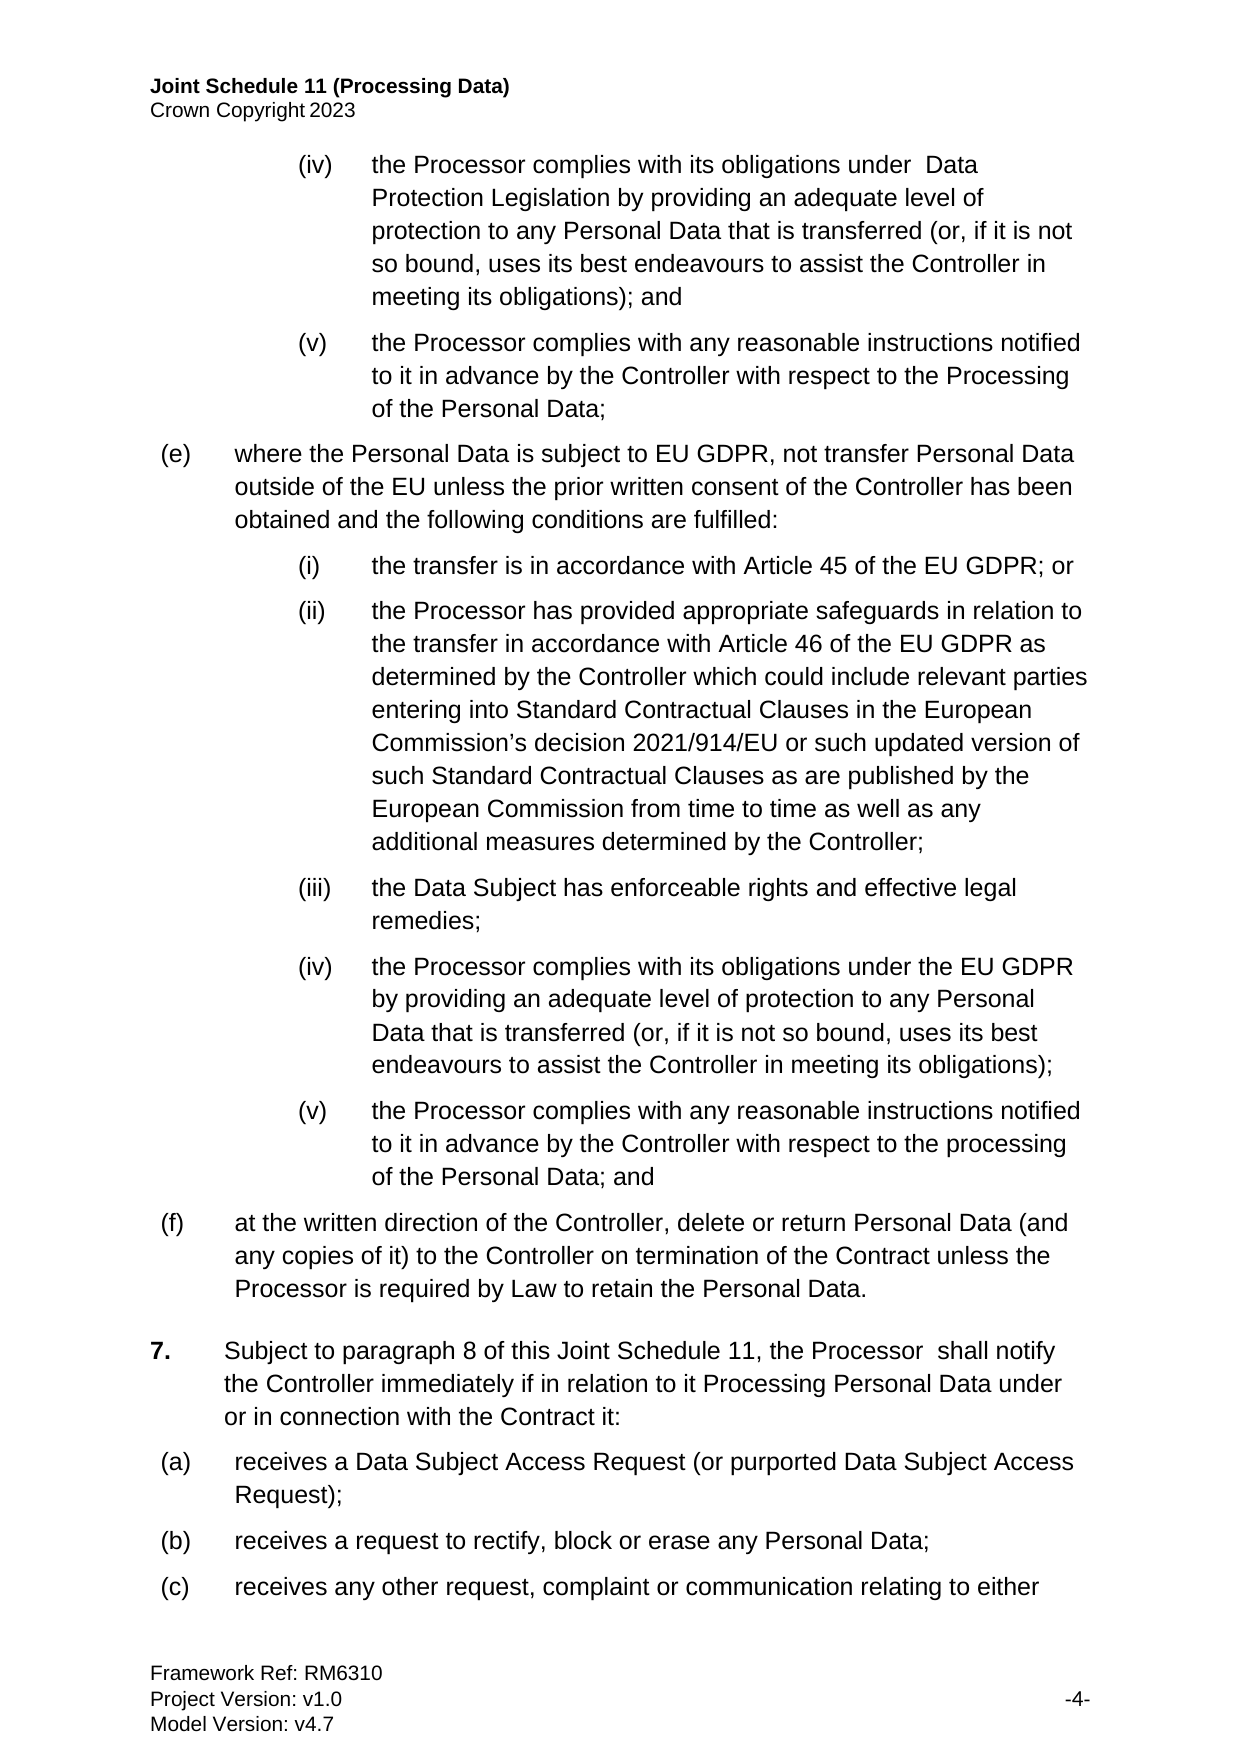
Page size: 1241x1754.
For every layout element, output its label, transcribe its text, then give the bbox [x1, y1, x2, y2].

list the Data Subject has enforceable rights and effective legal remedies; [298, 873, 1090, 935]
list receives any other request, complaint or communication relating to either [160, 1571, 1090, 1600]
list the Processor has provided appropriate safeguards in relation to the transfer in accordance with Article 46 of the EU GDPR as determined by the Controller which could include relevant parties entering into Standard Contractual Clauses in the European Commission’s decision 2021/914/EU or such updated version of such Standard Contractual Clauses as are published by the European Commission from time to time as well as any additional measures determined by the Controller; [298, 596, 1090, 856]
list the Processor complies with its obligations under Data Protection Legislation by providing an adequate level of protection to any Personal Data that is transferred (or, if it is not so bound, uses its best endeavours to assist the Controller in meeting its obligations); and [298, 150, 1090, 311]
list the Processor complies with any reasonable instructions notified to it in advance by the Controller with respect to the processing of the Personal Data; and [298, 1096, 1090, 1191]
list where the Personal Data is subject to EU GDPR, not transfer Personal Data outside of the EU unless the prior written consent of the Controller has been obtained and the following conditions are fulfilled: [160, 439, 1090, 534]
list the Processor complies with any reasonable instructions notified to it in advance by the Controller with respect to the Processing of the Personal Data; [298, 328, 1090, 422]
list Subject to paragraph 8 of this Joint Schedule 11, the Processor shall notify the Controller immediately if in relation to it Processing Personal Data under or in connection with the Contract it: [150, 1336, 1090, 1431]
list receives a request to rectify, block or erase any Personal Data; [160, 1526, 1090, 1555]
list at the written direction of the Controller, delete or return Personal Data (and any copies of it) to the Controller on termination of the Contract unless the Processor is required by Law to retain the Personal Data. [160, 1208, 1090, 1302]
list the transfer is in accordance with Article 45 of the EU GDPR; or [298, 551, 1090, 579]
list the Processor complies with its obligations under the EU GDPR by providing an adequate level of protection to any Personal Data that is transferred (or, if it is not so bound, uses its best endeavours to assist the Controller in meeting its obligations); [298, 951, 1090, 1079]
list receives a Data Subject Access Request (or purported Data Subject Access Request); [160, 1447, 1090, 1509]
